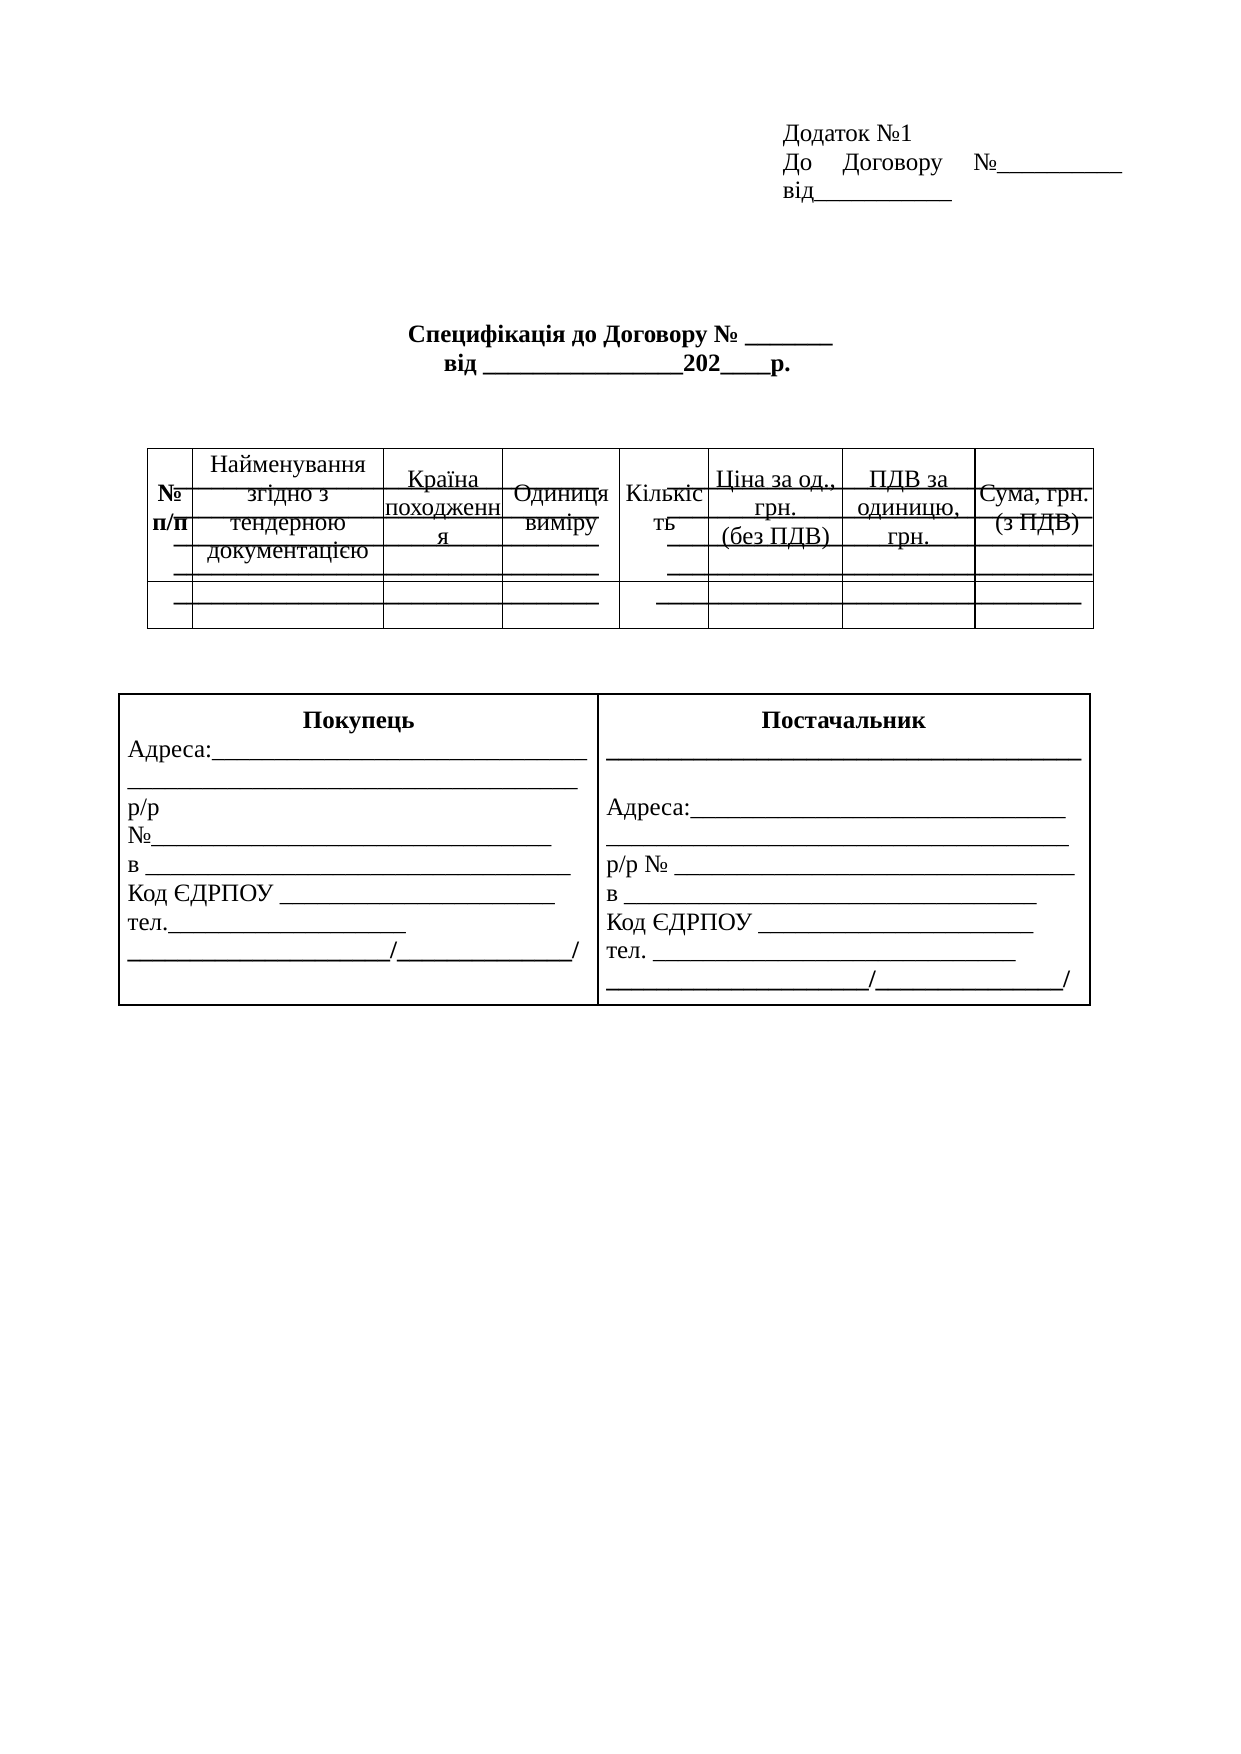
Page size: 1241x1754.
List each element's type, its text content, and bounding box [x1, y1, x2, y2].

subtitle Специфікація до Договору № _______ [118, 319, 1122, 348]
table_header __________________________________ __________________________________ __________________________________ __________________________________ __________________________________ [611, 463, 1115, 636]
table_cell [384, 582, 502, 627]
text від ________________202____р. [118, 348, 1122, 377]
table_header № п/п [148, 449, 192, 581]
text Додаток №1 [783, 118, 1122, 147]
table_header Сума, грн. (з ПДВ) [976, 449, 1093, 581]
table_cell [118, 636, 611, 664]
text До Договору №__________ від___________ [783, 147, 1122, 204]
table_cell [709, 582, 842, 627]
table_cell [620, 582, 708, 627]
table_header Країна походження [384, 449, 502, 581]
table_header Постачальник ______________________________________ Адреса:______________________________ _____________________________________ р/р № ________________________________ в _________________________________ Код ЄДРПОУ ______________________ тел. _____________________________ _____________________/_______________/ [599, 695, 1089, 1003]
table_cell [976, 582, 1093, 627]
table_header Покупець Адреса:______________________________ ____________________________________ р/р №________________________________ в __________________________________ Код ЄДРПОУ ______________________ тел.___________________ _____________________/______________/ [120, 695, 597, 1003]
table_cell [193, 582, 383, 627]
table_header Одиниця виміру [503, 449, 619, 581]
table_header __________________________________ __________________________________ __________________________________ __________________________________ __________________________________ [118, 463, 611, 636]
table_header Найменування згідно з тендерною документацією [193, 449, 383, 581]
table_header ПДВ за одиницю, грн. [843, 449, 974, 581]
table_cell [148, 582, 192, 627]
table_header Ціна за од., грн. (без ПДВ) [709, 449, 842, 581]
table_cell [843, 582, 974, 627]
table_cell [611, 636, 1115, 664]
table_cell [503, 582, 619, 627]
table_header Кількість [620, 449, 708, 581]
